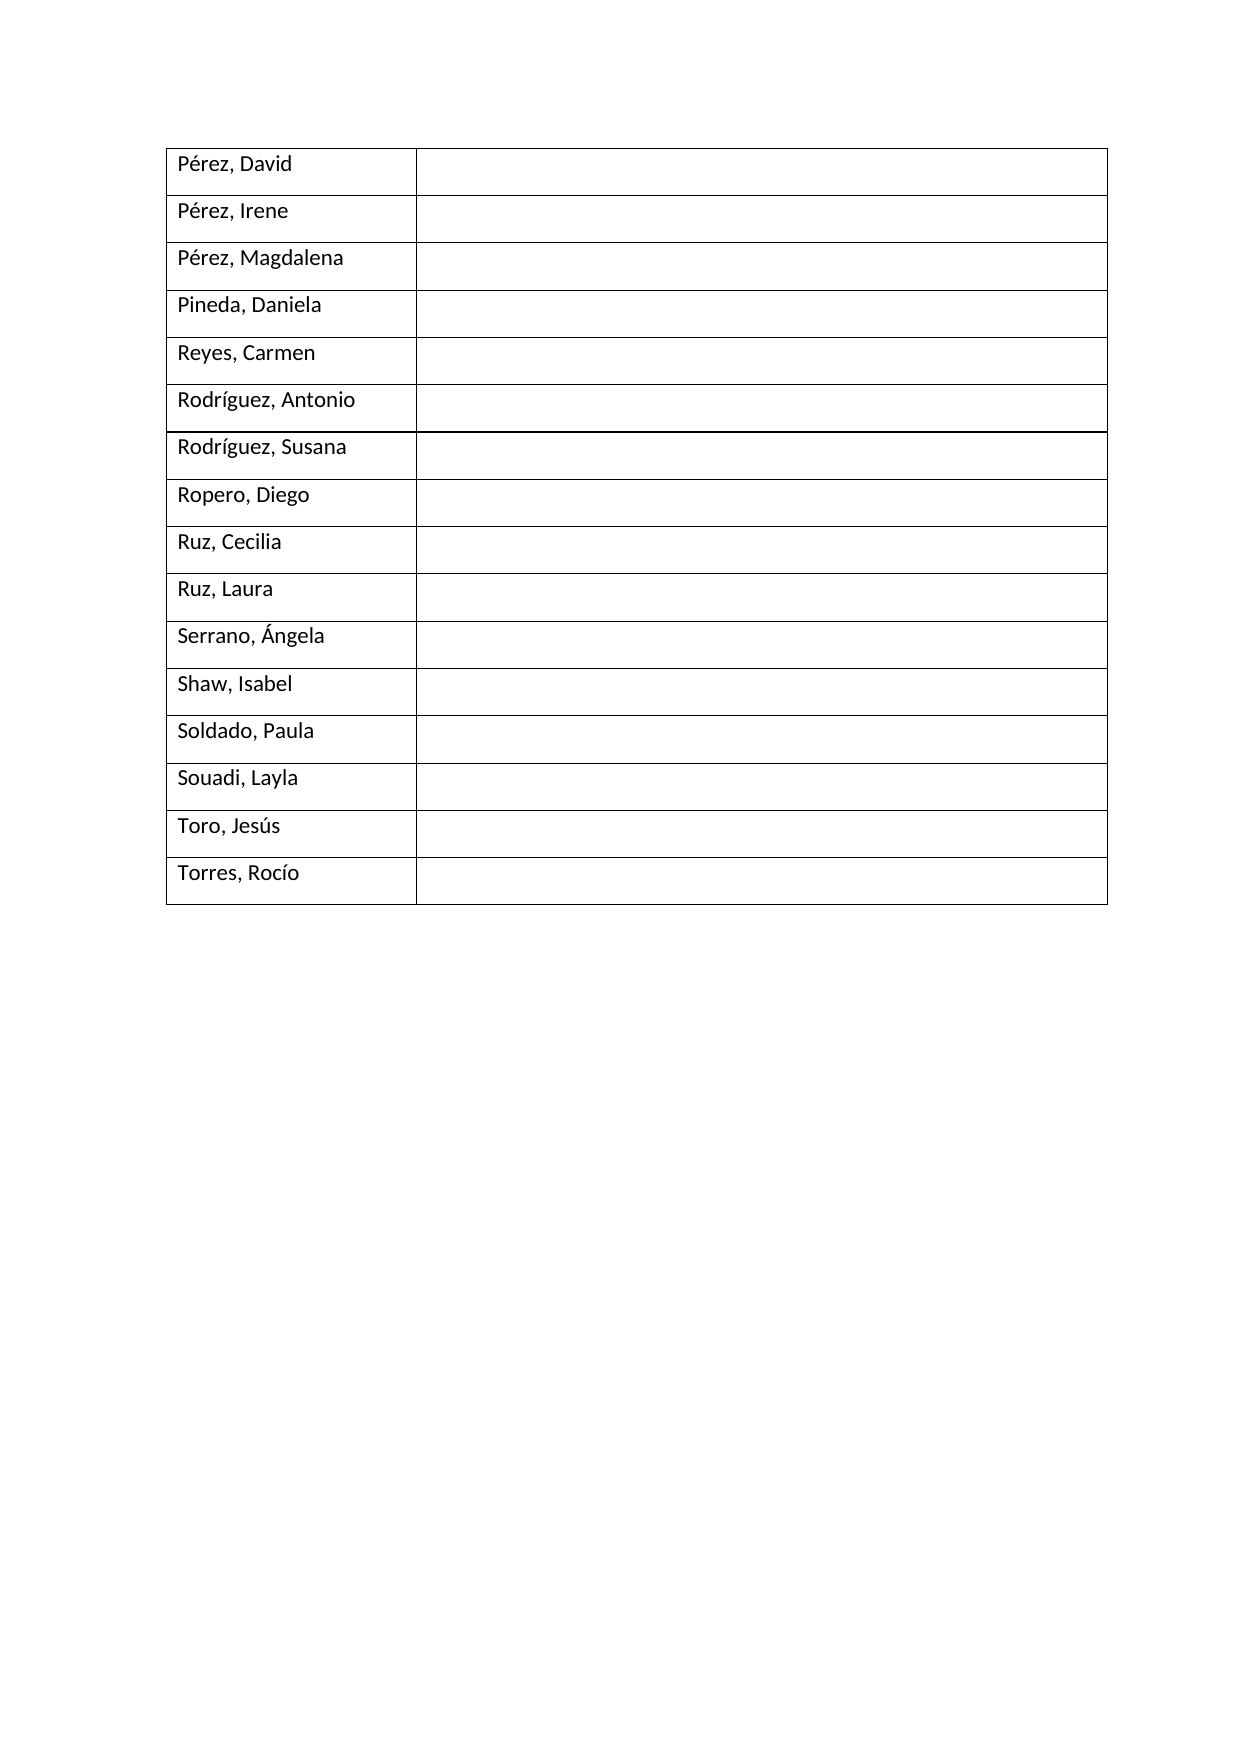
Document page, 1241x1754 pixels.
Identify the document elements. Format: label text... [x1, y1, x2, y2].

table_cell Shaw, Isabel [167, 669, 416, 715]
table_cell Reyes, Carmen [167, 338, 416, 384]
table_cell Ruz, Laura [167, 574, 416, 621]
table_cell Pérez, David [167, 149, 416, 195]
table_cell [417, 858, 1107, 904]
table_cell [417, 291, 1107, 337]
table_cell [417, 480, 1107, 526]
table_cell Soldado, Paula [167, 716, 416, 762]
table_cell [417, 433, 1107, 479]
table_cell [417, 149, 1107, 195]
table_cell Souadi, Layla [167, 764, 416, 810]
table_cell [417, 811, 1107, 857]
table_cell [417, 527, 1107, 573]
table_cell [417, 669, 1107, 715]
table_cell Serrano, Ángela [167, 622, 416, 668]
table_cell [417, 385, 1107, 431]
table_cell Pérez, Magdalena [167, 243, 416, 289]
table_cell [417, 716, 1107, 762]
table_cell Rodríguez, Antonio [167, 385, 416, 431]
table_cell Torres, Rocío [167, 858, 416, 904]
table_cell [417, 196, 1107, 242]
table_cell Toro, Jesús [167, 811, 416, 857]
table_cell Pineda, Daniela [167, 291, 416, 337]
table_cell Pérez, Irene [167, 196, 416, 242]
table_cell [417, 243, 1107, 289]
table_cell [417, 622, 1107, 668]
table_cell Rodríguez, Susana [167, 433, 416, 479]
table_cell [417, 338, 1107, 384]
table_cell [417, 764, 1107, 810]
table_cell Ropero, Diego [167, 480, 416, 526]
table_cell Ruz, Cecilia [167, 527, 416, 573]
table_cell [417, 574, 1107, 621]
